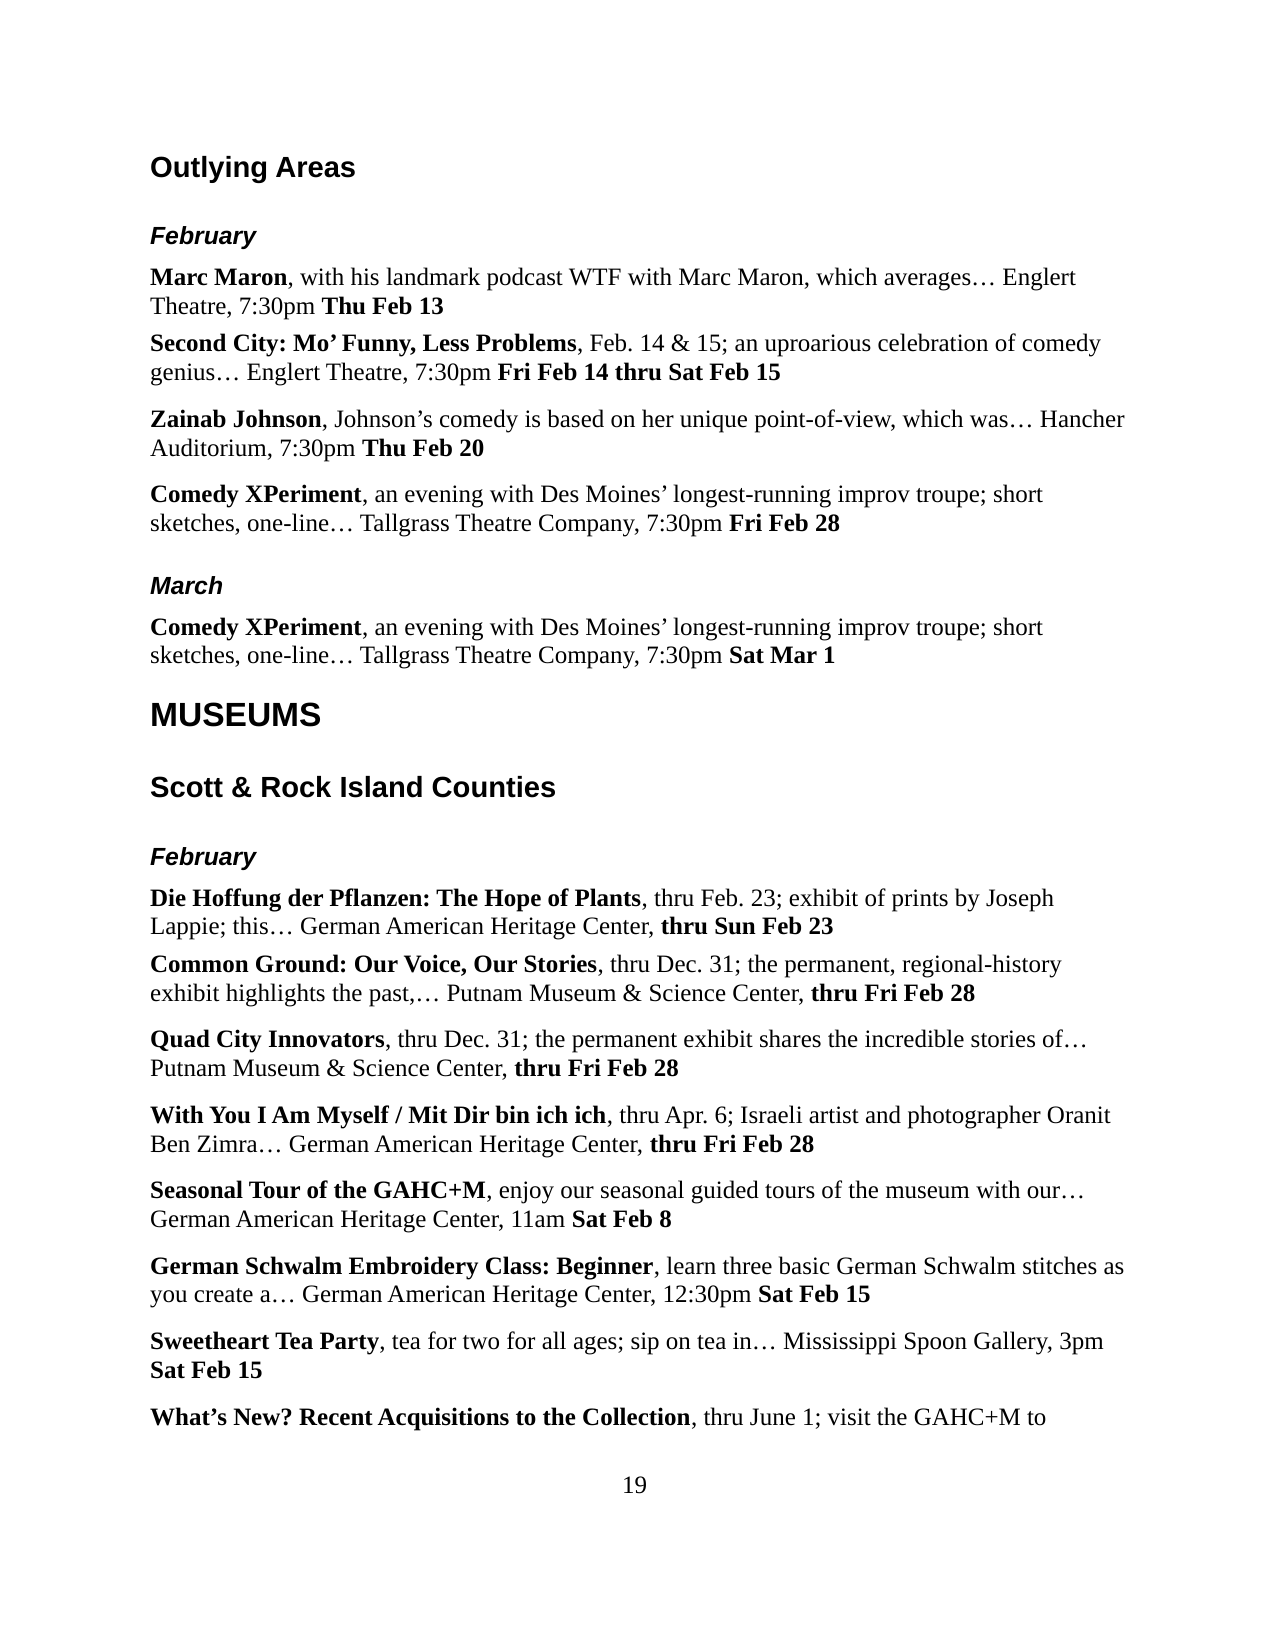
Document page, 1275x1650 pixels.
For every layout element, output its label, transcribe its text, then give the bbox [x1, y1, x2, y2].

text Comedy XPeriment, an evening with Des Moines’ longest-running improv troupe; short sketches, one-line… Tallgrass Theatre Company, 7:30pm Fri Feb 28 [150, 479, 1125, 537]
subtitle Outlying Areas [150, 150, 1125, 183]
text Seasonal Tour of the GAHC+M, enjoy our seasonal guided tours of the museum with our… German American Heritage Center, 11am Sat Feb 8 [150, 1175, 1125, 1233]
subtitle MUSEUMS [150, 694, 1125, 733]
subtitle February [150, 221, 1125, 249]
text Comedy XPeriment, an evening with Des Moines’ longest-running improv troupe; short sketches, one-line… Tallgrass Theatre Company, 7:30pm Sat Mar 1 [150, 612, 1125, 669]
text German Schwalm Embroidery Class: Beginner, learn three basic German Schwalm stitches as you create a… German American Heritage Center, 12:30pm Sat Feb 15 [150, 1251, 1125, 1308]
text Quad City Innovators, thru Dec. 31; the permanent exhibit shares the incredible stories of… Putnam Museum & Science Center, thru Fri Feb 28 [150, 1024, 1125, 1082]
subtitle February [150, 842, 1125, 870]
text What’s New? Recent Acquisitions to the Collection, thru June 1; visit the GAHC+M to [150, 1402, 1125, 1430]
text With You I Am Myself / Mit Dir bin ich ich, thru Apr. 6; Israeli artist and photographer Oranit Ben Zimra… German American Heritage Center, thru Fri Feb 28 [150, 1100, 1125, 1157]
text Zainab Johnson, Johnson’s comedy is based on her unique point-of-view, which was… Hancher Auditorium, 7:30pm Thu Feb 20 [150, 404, 1125, 461]
text Marc Maron, with his landmark podcast WTF with Marc Maron, which averages… Englert Theatre, 7:30pm Thu Feb 13 [150, 262, 1125, 319]
text Common Ground: Our Voice, Our Stories, thru Dec. 31; the permanent, regional-history exhibit highlights the past,… Putnam Museum & Science Center, thru Fri Feb 28 [150, 949, 1125, 1007]
text Second City: Mo’ Funny, Less Problems, Feb. 14 & 15; an uproarious celebration of comedy genius… Englert Theatre, 7:30pm Fri Feb 14 thru Sat Feb 15 [150, 328, 1125, 386]
subtitle March [150, 571, 1125, 599]
subtitle Scott & Rock Island Counties [150, 771, 1125, 804]
text Sweetheart Tea Party, tea for two for all ages; sip on tea in… Mississippi Spoon Gallery, 3pm Sat Feb 15 [150, 1326, 1125, 1384]
text Die Hoffung der Pflanzen: The Hope of Plants, thru Feb. 23; exhibit of prints by Joseph Lappie; this… German American Heritage Center, thru Sun Feb 23 [150, 883, 1125, 940]
